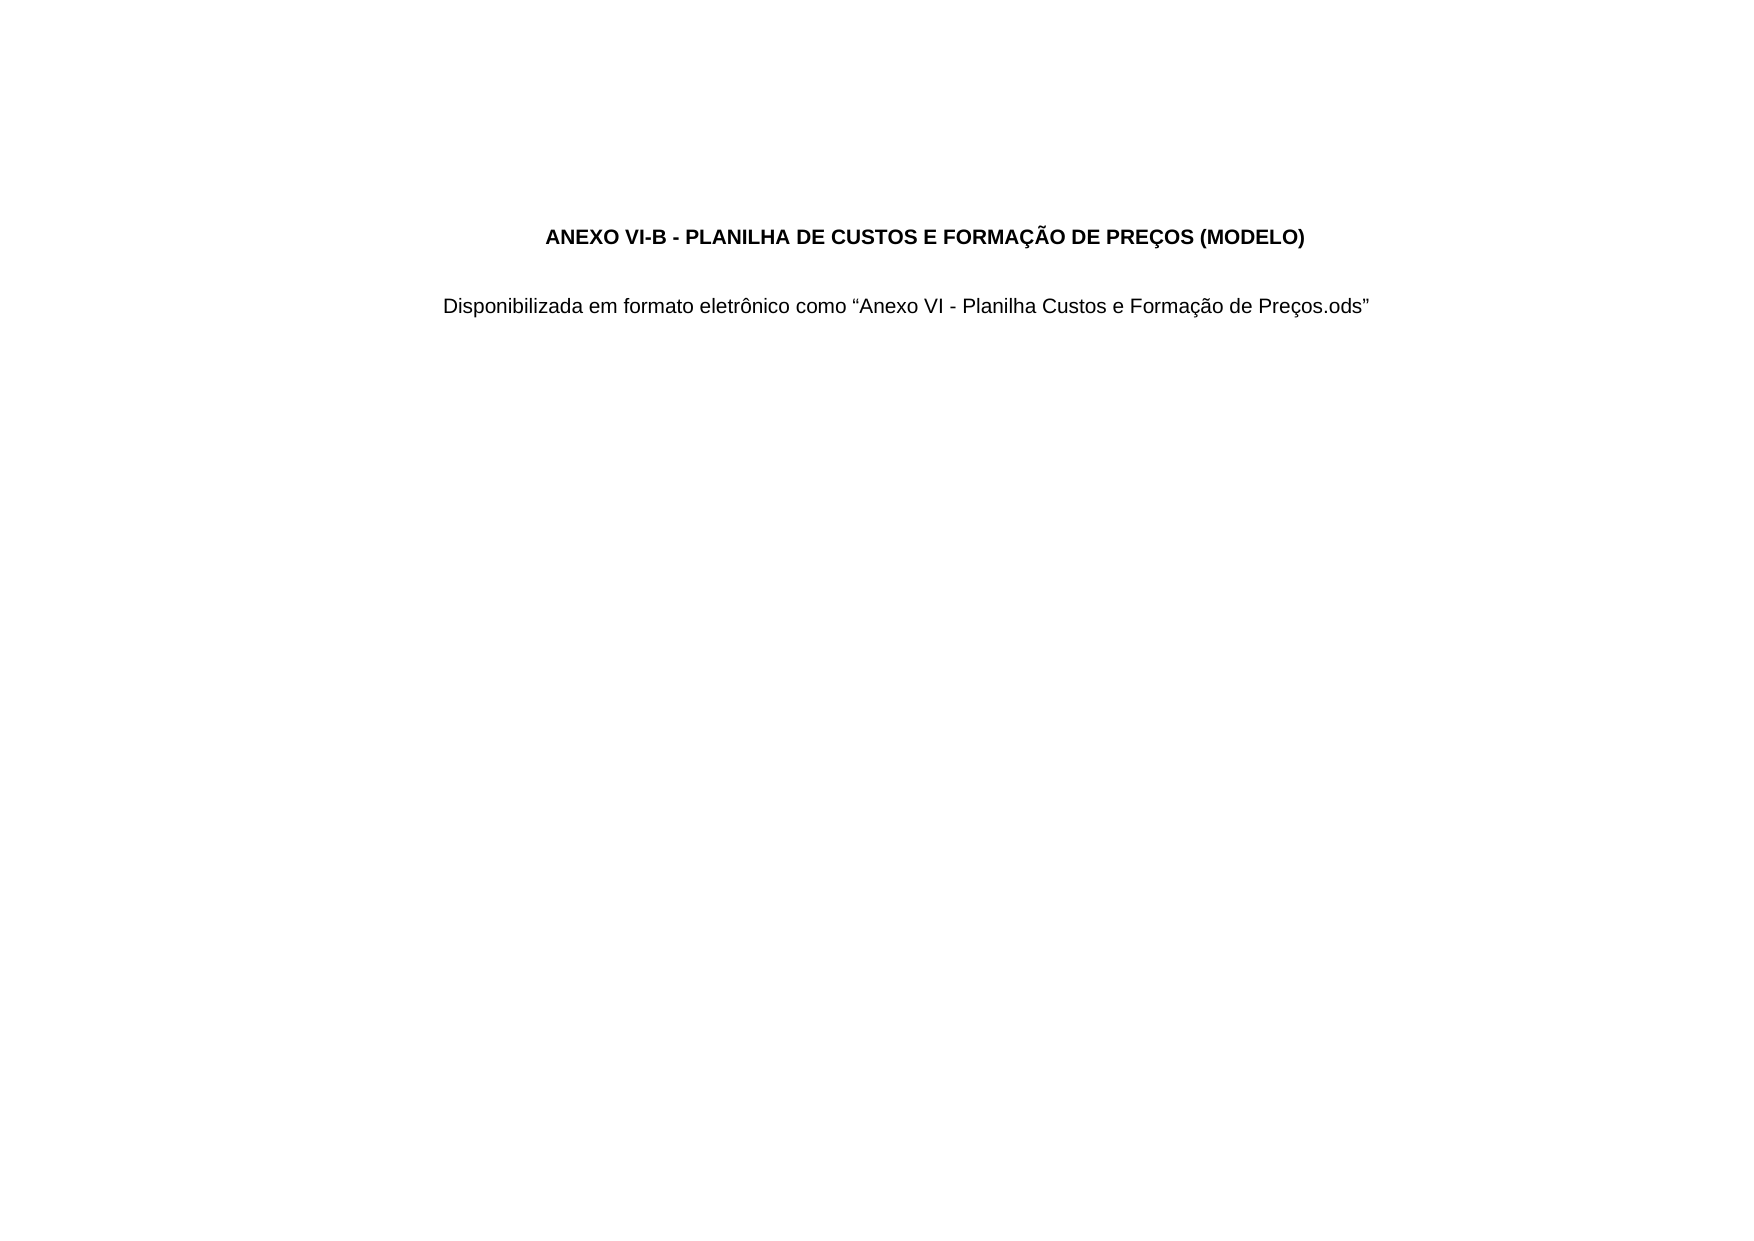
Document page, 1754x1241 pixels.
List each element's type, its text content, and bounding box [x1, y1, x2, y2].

text ANEXO VI-B - PLANILHA DE CUSTOS E FORMAÇÃO DE PREÇOS (MODELO) [203, 224, 1648, 248]
text Disponibilizada em formato eletrônico como “Anexo VI - Planilha Custos e Formação de Preços.ods” [165, 294, 1648, 318]
